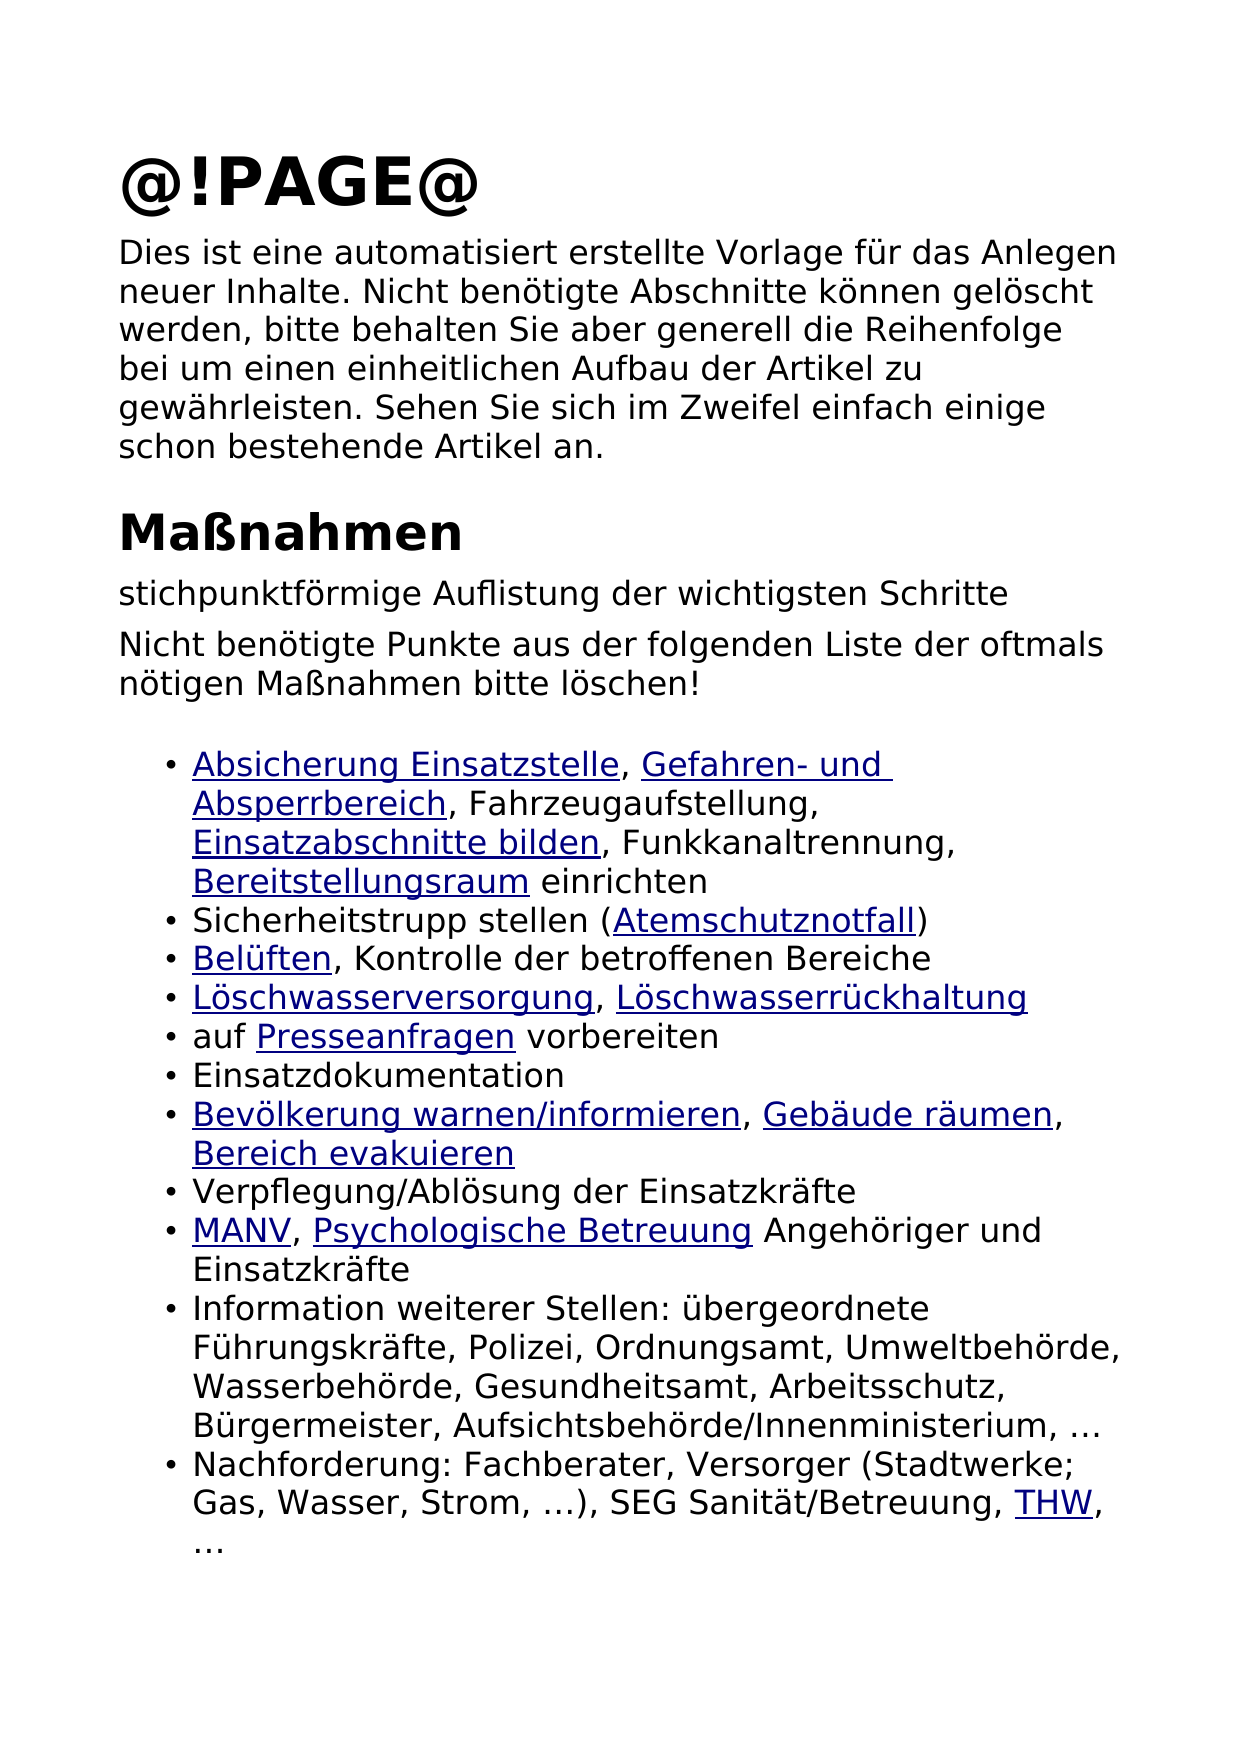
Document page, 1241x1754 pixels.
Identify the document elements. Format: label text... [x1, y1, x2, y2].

text Dies ist eine automatisiert erstellte Vorlage für das Anlegen neuer Inhalte. Nicht benötigte Abschnitte können gelöscht werden, bitte behalten Sie aber generell die Reihenfolge bei um einen einheitlichen Aufbau der Artikel zu gewährleisten. Sehen Sie sich im Zweifel einfach einige schon bestehende Artikel an. [118, 233, 1122, 466]
list Nachforderung: Fachberater, Versorger (Stadtwerke; Gas, Wasser, Strom, …), SEG Sanität/Betreuung, THW, … [177, 1445, 1122, 1562]
list Information weiterer Stellen: übergeordnete Führungskräfte, Polizei, Ordnungsamt, Umweltbehörde, Wasserbehörde, Gesundheitsamt, Arbeitsschutz, Bürgermeister, Aufsichtsbehörde/Innenministerium, … [177, 1289, 1122, 1445]
list auf Presseanfragen vorbereiten [177, 1018, 1122, 1056]
list Sicherheitstrupp stellen (Atemschutznotfall) [177, 901, 1122, 940]
text stichpunktförmige Auflistung der wichtigsten Schritte [118, 574, 1122, 613]
list Belüften, Kontrolle der betroffenen Bereiche [177, 940, 1122, 979]
list Bevölkerung warnen/informieren, Gebäude räumen, Bereich evakuieren [177, 1095, 1122, 1173]
list Verpflegung/Ablösung der Einsatzkräfte [177, 1173, 1122, 1212]
subtitle Maßnahmen [118, 504, 1122, 562]
list Einsatzdokumentation [177, 1056, 1122, 1095]
text Nicht benötigte Punkte aus der folgenden Liste der oftmals nötigen Maßnahmen bitte löschen! [118, 626, 1122, 704]
subtitle @!PAGE@ [118, 143, 1122, 221]
list Löschwasserversorgung, Löschwasserrückhaltung [177, 979, 1122, 1018]
list Absicherung Einsatzstelle, Gefahren- und Absperrbereich, Fahrzeugaufstellung, Einsatzabschnitte bilden, Funkkanaltrennung, Bereitstellungsraum einrichten [177, 746, 1122, 901]
list MANV, Psychologische Betreuung Angehöriger und Einsatzkräfte [177, 1212, 1122, 1289]
